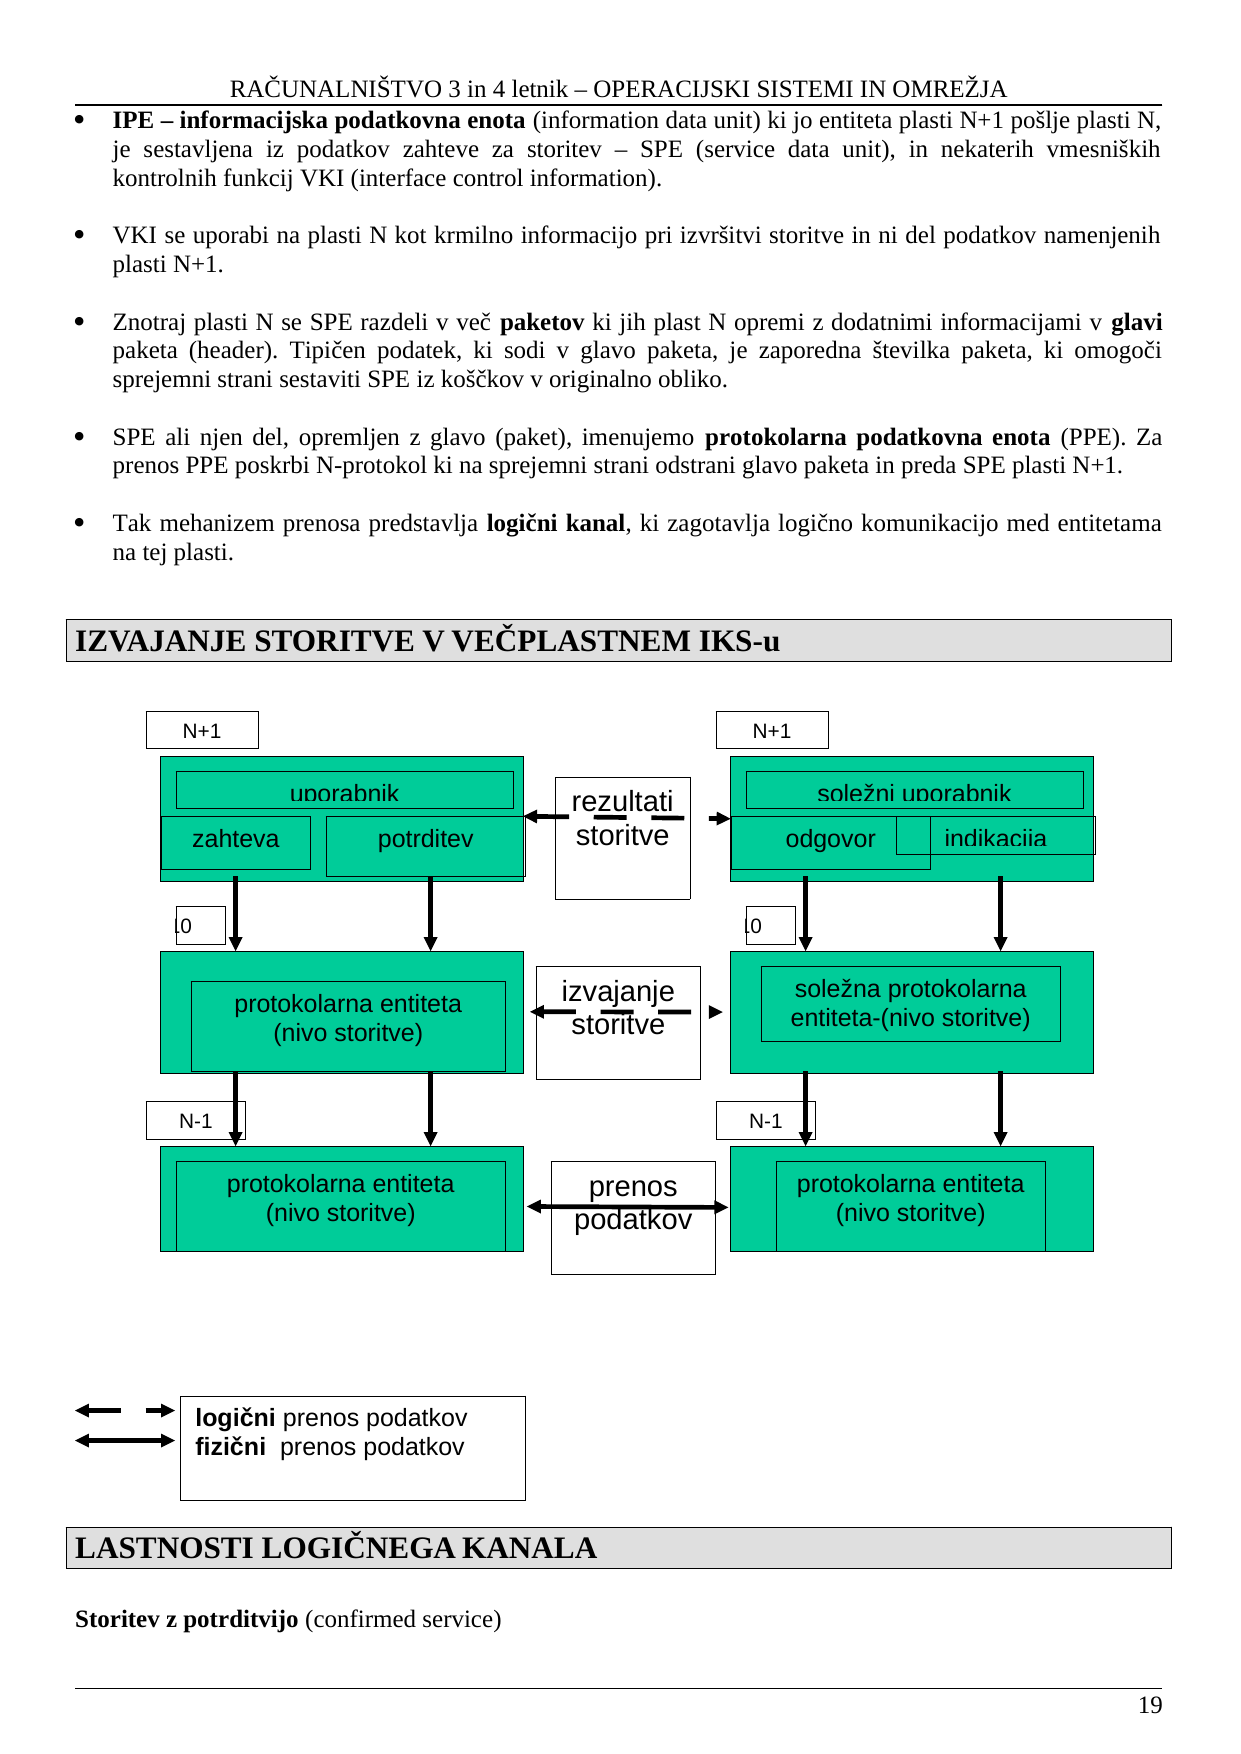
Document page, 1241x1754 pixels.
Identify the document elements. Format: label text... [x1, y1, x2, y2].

text soležna protokolarna [776, 974, 1046, 1002]
text N10 [761, 914, 781, 936]
text fizični prenos podatkov [195, 1432, 510, 1461]
text N10 [191, 914, 211, 936]
text (nivo storitve) [206, 1017, 491, 1046]
list Znotraj plasti N se SPE razdeli v več paketov ki jih plast N opremi z dodatnimi informacijami v glavi paketa (header). Tipičen podatek, ki sodi v glavo paketa, je zaporedna številka paketa, ki omogoči sprejemni strani sestaviti SPE iz koščkov v originalno obliko. [75, 307, 1162, 393]
list VKI se uporabi na plasti N kot krmilno informacijo pri izvršitvi storitve in ni del podatkov namenjenih plasti N+1. [75, 221, 1162, 278]
subtitle IZVAJANJE STORITVE V VEČPLASTNEM IKS-u [67, 620, 1171, 661]
subtitle LASTNOSTI LOGIČNEGA KANALA [67, 1528, 1171, 1568]
text Storitev z potrditvijo (confirmed service) [75, 1604, 1162, 1632]
text [897, 824, 916, 852]
text uporabnik [191, 779, 498, 801]
text N+1 [161, 719, 243, 741]
list SPE ali njen del, opremljen z glavo (paket), imenujemo protokolarna podatkovna enota (PPE). Za prenos PPE poskrbi N-protokol ki na sprejemni strani odstrani glavo paketa in preda SPE plasti N+1. [75, 422, 1162, 479]
text entiteta-(nivo storitve) [776, 1002, 1046, 1031]
list Tak mehanizem prenosa predstavlja logični kanal, ki zagotavlja logično komunikacijo med entitetama na tej plasti. [75, 508, 1162, 566]
text rezultati [570, 784, 675, 818]
text zahteva [176, 824, 296, 852]
text potrditev [341, 824, 511, 852]
text protokolarna entiteta [206, 989, 491, 1017]
text prenos [566, 1169, 701, 1202]
text podatkov [566, 1202, 701, 1236]
text izvajanje [551, 974, 686, 1007]
text logični prenos podatkov [195, 1403, 510, 1432]
text indikacija [911, 824, 1081, 846]
text odgovor [746, 824, 896, 852]
list IPE – informacijska podatkovna enota (information data unit) ki jo entiteta plasti N+1 pošlje plasti N, je sestavljena iz podatkov zahteve za storitev – SPE (service data unit), in nekaterih vmesniških kontrolnih funkcij VKI (interface control information). [75, 106, 1162, 192]
text N+1 [731, 719, 813, 741]
text N-1 [161, 1109, 231, 1131]
text storitve [570, 818, 675, 851]
text (nivo storitve) [791, 1197, 1031, 1226]
text storitve [551, 1007, 686, 1041]
text (nivo storitve) [191, 1197, 491, 1226]
text N-1 [731, 1109, 801, 1131]
text protokolarna entiteta [791, 1169, 1031, 1197]
text soležni uporabnik [761, 779, 1068, 801]
text protokolarna entiteta [191, 1169, 491, 1197]
